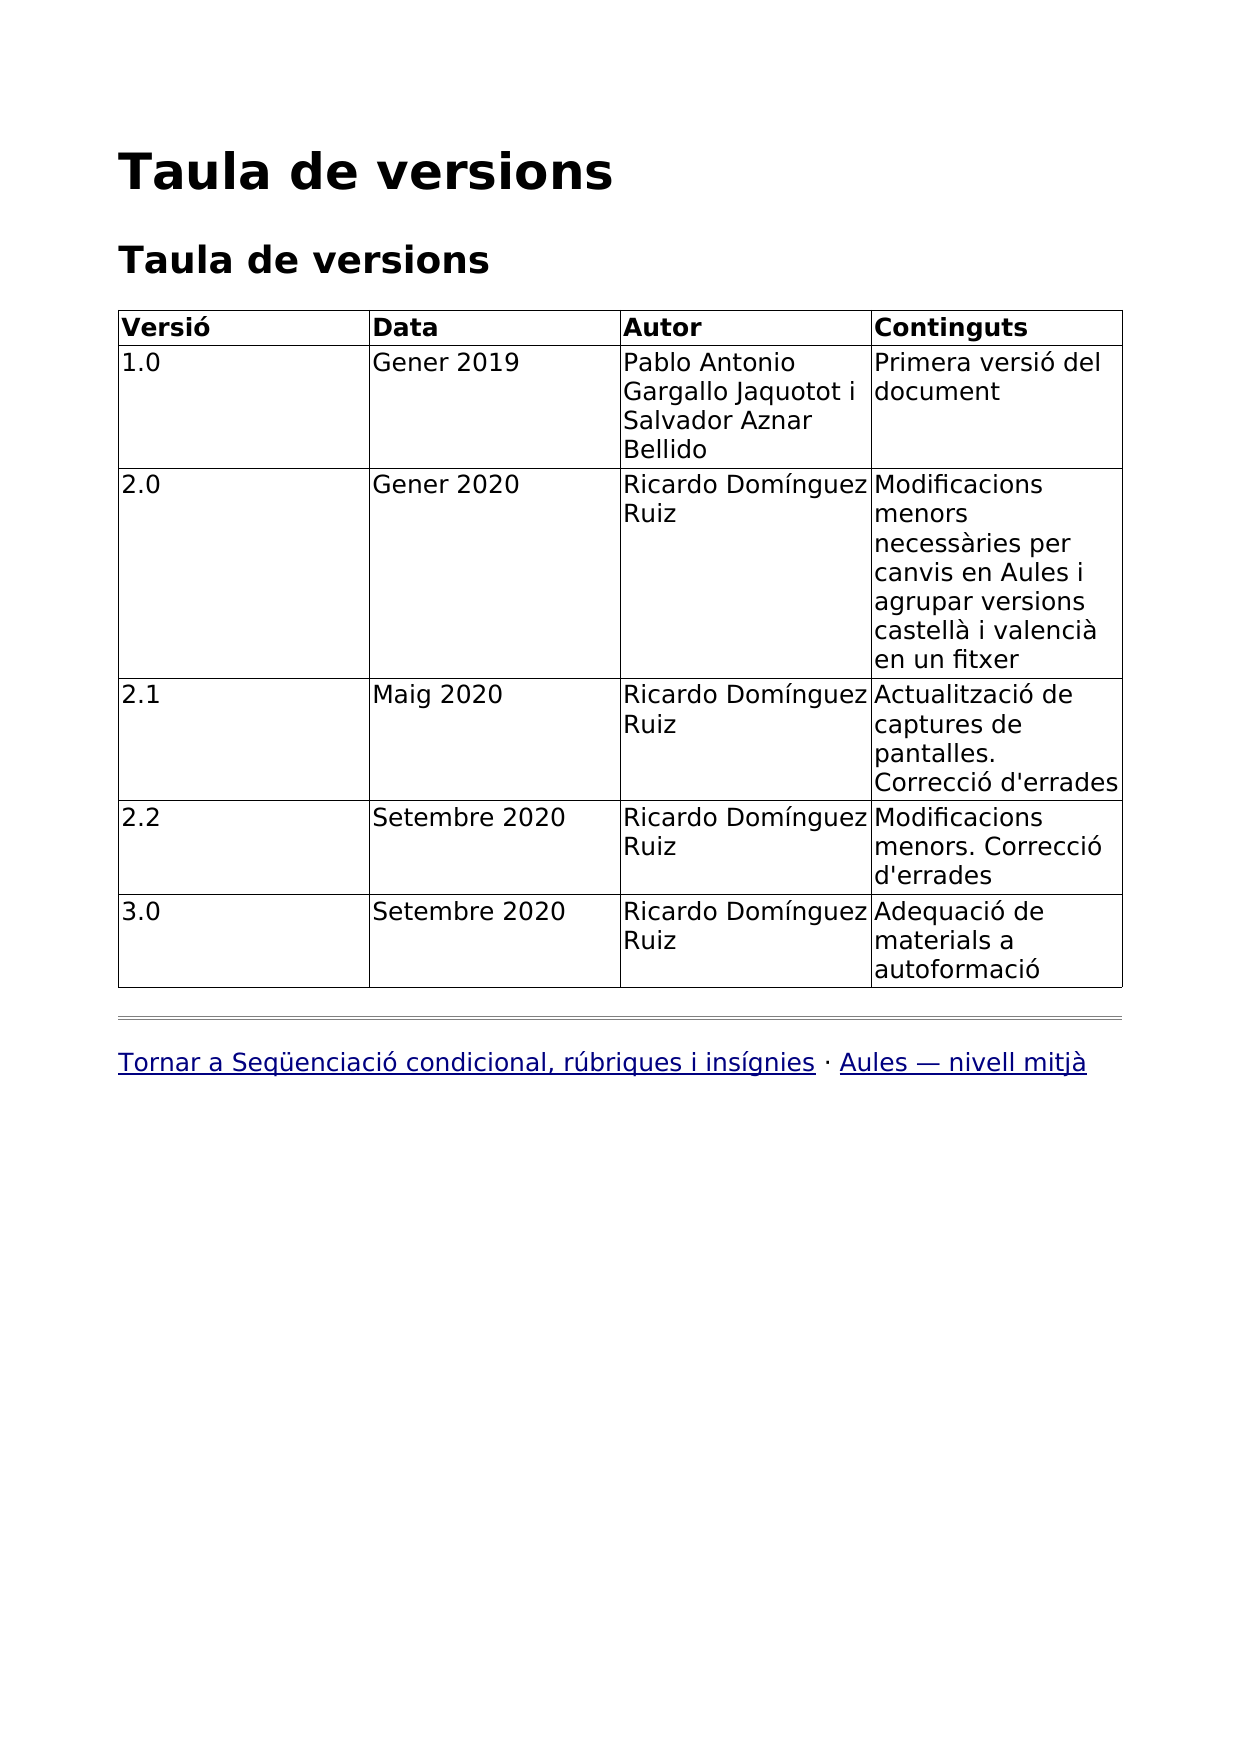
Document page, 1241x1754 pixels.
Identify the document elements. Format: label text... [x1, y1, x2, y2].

table_cell Primera versió del document [872, 346, 1122, 467]
table_cell Ricardo Domínguez Ruiz [621, 679, 871, 800]
table_cell Modificacions menors necessàries per canvis en Aules i agrupar versions castellà i valencià en un fitxer [872, 469, 1122, 678]
table_cell 2.0 [119, 469, 369, 678]
table_cell 1.0 [119, 346, 369, 467]
table_header Data [370, 311, 620, 345]
table_cell Pablo Antonio Gargallo Jaquotot i Salvador Aznar Bellido [621, 346, 871, 467]
table_cell Gener 2020 [370, 469, 620, 678]
table_header Continguts [872, 311, 1122, 345]
table_cell Modificacions menors. Correcció d'errades [872, 801, 1122, 894]
table_cell Gener 2019 [370, 346, 620, 467]
table_cell 3.0 [119, 895, 369, 987]
subtitle Taula de versions [118, 143, 1122, 201]
table_cell Actualització de captures de pantalles. Correcció d'errades [872, 679, 1122, 800]
table_cell Ricardo Domínguez Ruiz [621, 895, 871, 987]
table_cell 2.2 [119, 801, 369, 894]
table_cell Setembre 2020 [370, 895, 620, 987]
table_cell Adequació de materials a autoformació [872, 895, 1122, 987]
table_cell 2.1 [119, 679, 369, 800]
table_header Versió [119, 311, 369, 345]
subtitle Taula de versions [118, 239, 1122, 282]
table_header Autor [621, 311, 871, 345]
table_cell Ricardo Domínguez Ruiz [621, 801, 871, 894]
text Tornar a Seqüenciació condicional, rúbriques i insígnies · Aules — nivell mitjà [118, 1048, 1122, 1077]
table_cell Setembre 2020 [370, 801, 620, 894]
table_cell Ricardo Domínguez Ruiz [621, 469, 871, 678]
table_cell Maig 2020 [370, 679, 620, 800]
